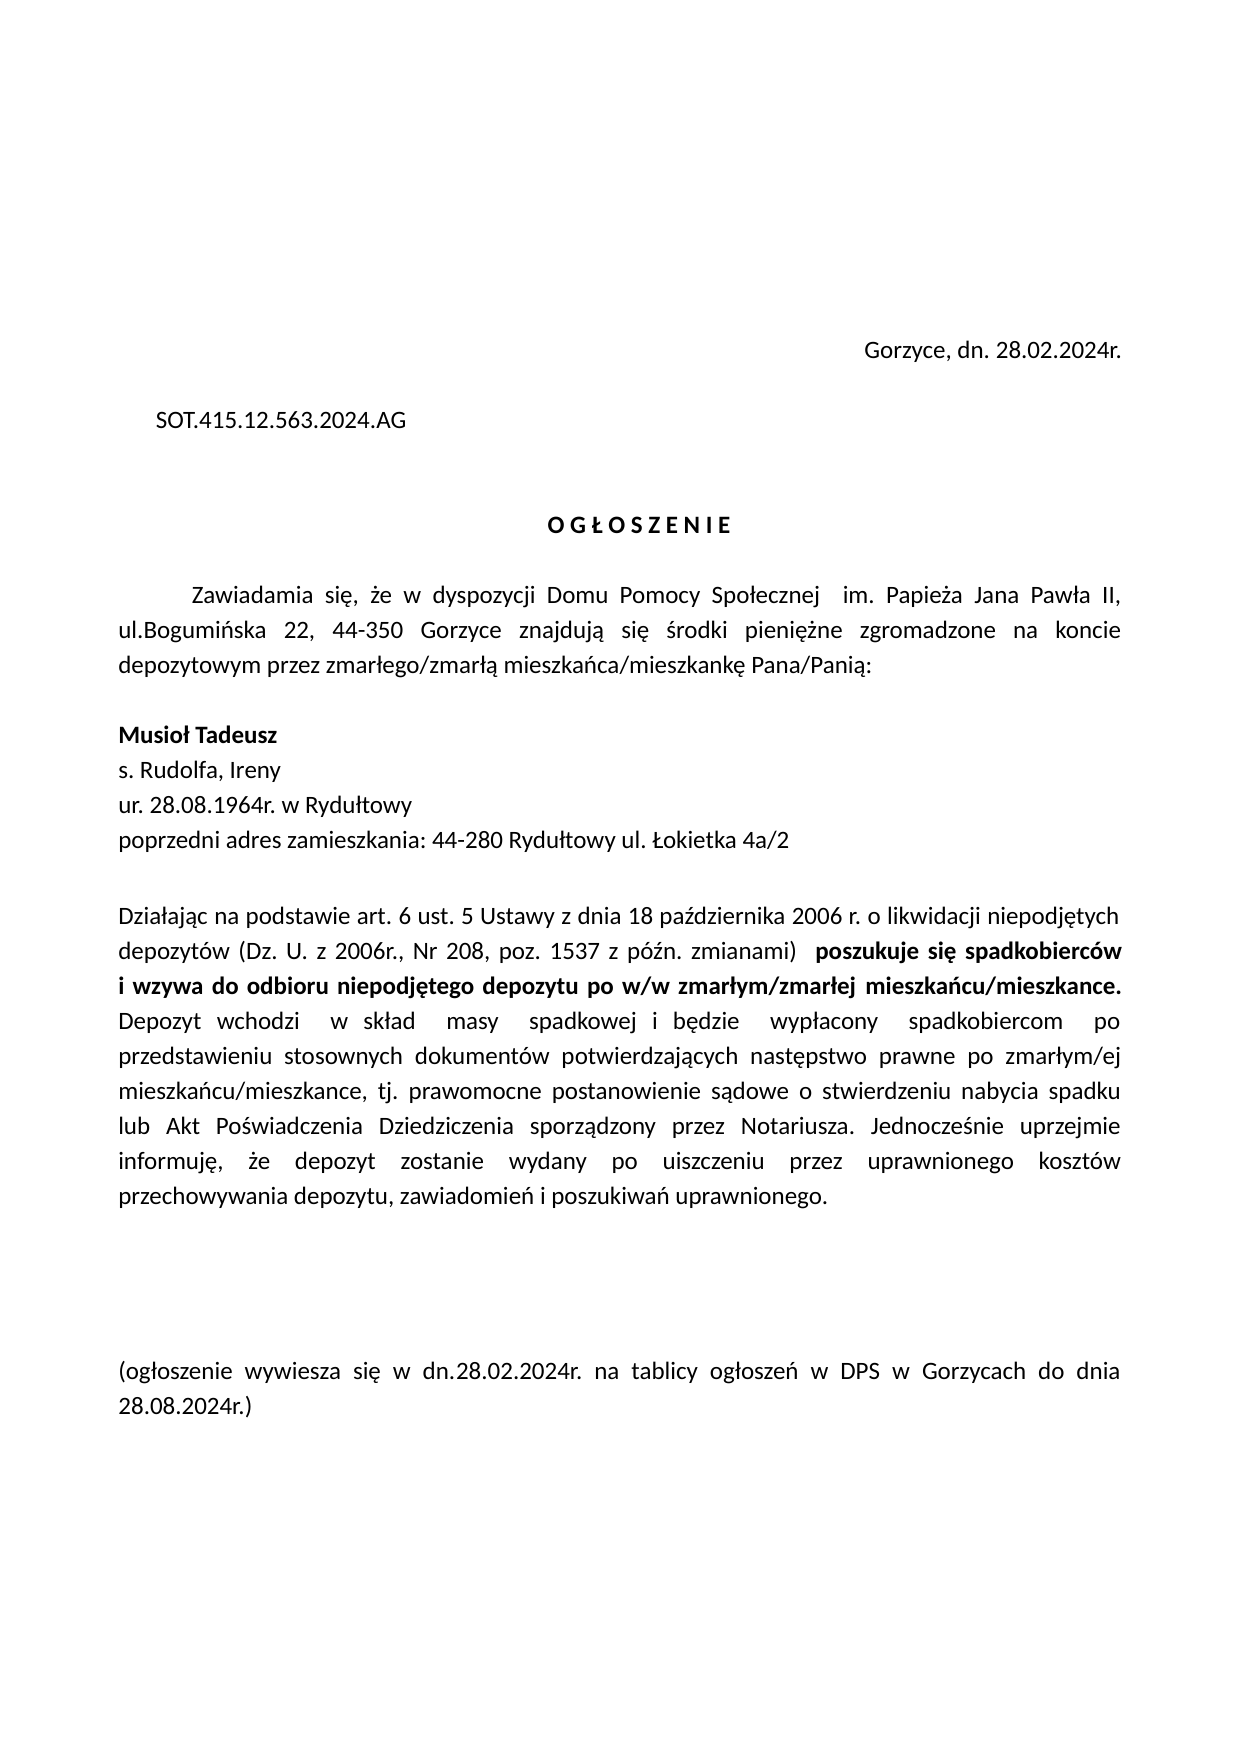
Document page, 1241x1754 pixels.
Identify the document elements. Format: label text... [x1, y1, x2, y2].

text (ogłoszenie wywiesza się w dn.28.02.2024r. na tablicy ogłoszeń w DPS w Gorzycach do dnia 28.08.2024r.) [118, 1355, 1122, 1421]
text Musioł Tadeusz [118, 719, 1122, 749]
text Gorzyce, dn. 28.02.2024r. [118, 334, 1122, 364]
text Działając na podstawie art. 6 ust. 5 Ustawy z dnia 18 października 2006 r. o likwidacji niepodjętych depozytów (Dz. U. z 2006r., Nr 208, poz. 1537 z późn. zmianami) poszukuje się spadkobierców i wzywa do odbioru niepodjętego depozytu po w/w zmarłym/zmarłej mieszkańcu/mieszkance. Depozyt wchodzi w skład masy spadkowej i będzie wypłacony spadkobiercom po przedstawieniu stosownych dokumentów potwierdzających następstwo prawne po zmarłym/ej mieszkańcu/mieszkance, tj. prawomocne postanowienie sądowe o stwierdzeniu nabycia spadku lub Akt Poświadczenia Dziedziczenia sporządzony przez Notariusza. Jednocześnie uprzejmie informuję, że depozyt zostanie wydany po uiszczeniu przez uprawnionego kosztów przechowywania depozytu, zawiadomień i poszukiwań uprawnionego. [118, 900, 1122, 1211]
text O G Ł O S Z E N I E [156, 509, 1122, 539]
text ur. 28.08.1964r. w Rydułtowy [118, 789, 1122, 819]
text Zawiadamia się, że w dyspozycji Domu Pomocy Społecznej im. Papieża Jana Pawła II, ul.Bogumińska 22, 44-350 Gorzyce znajdują się środki pieniężne zgromadzone na koncie depozytowym przez zmarłego/zmarłą mieszkańca/mieszkankę Pana/Panią: [118, 579, 1122, 679]
text SOT.415.12.563.2024.AG [156, 404, 1122, 434]
text s. Rudolfa, Ireny [118, 754, 1122, 784]
text poprzedni adres zamieszkania: 44-280 Rydułtowy ul. Łokietka 4a/2 [118, 824, 1122, 854]
